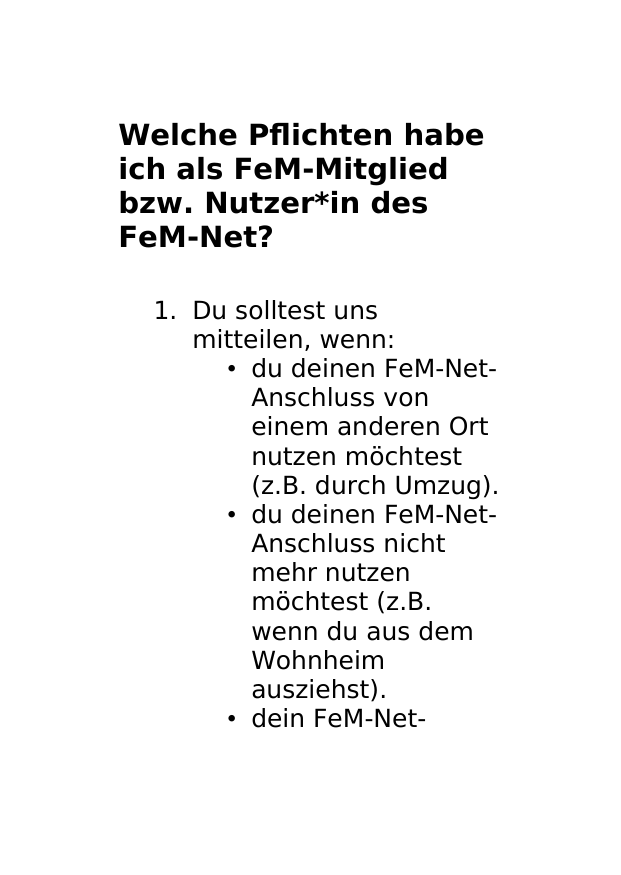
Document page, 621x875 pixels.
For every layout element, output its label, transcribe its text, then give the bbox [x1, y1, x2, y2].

subtitle Welche Pflichten habe ich als FeM-Mitglied bzw. Nutzer*in des FeM-Net? [118, 118, 502, 254]
list Du solltest uns mitteilen, wenn: [177, 296, 502, 354]
list du deinen FeM-Net-Anschluss von einem anderen Ort nutzen möchtest (z.B. durch Umzug). [236, 354, 502, 500]
list du deinen FeM-Net-Anschluss nicht mehr nutzen möchtest (z.B. wenn du aus dem Wohnheim ausziehst). [236, 500, 502, 704]
list dein FeM-Net- [236, 704, 502, 733]
